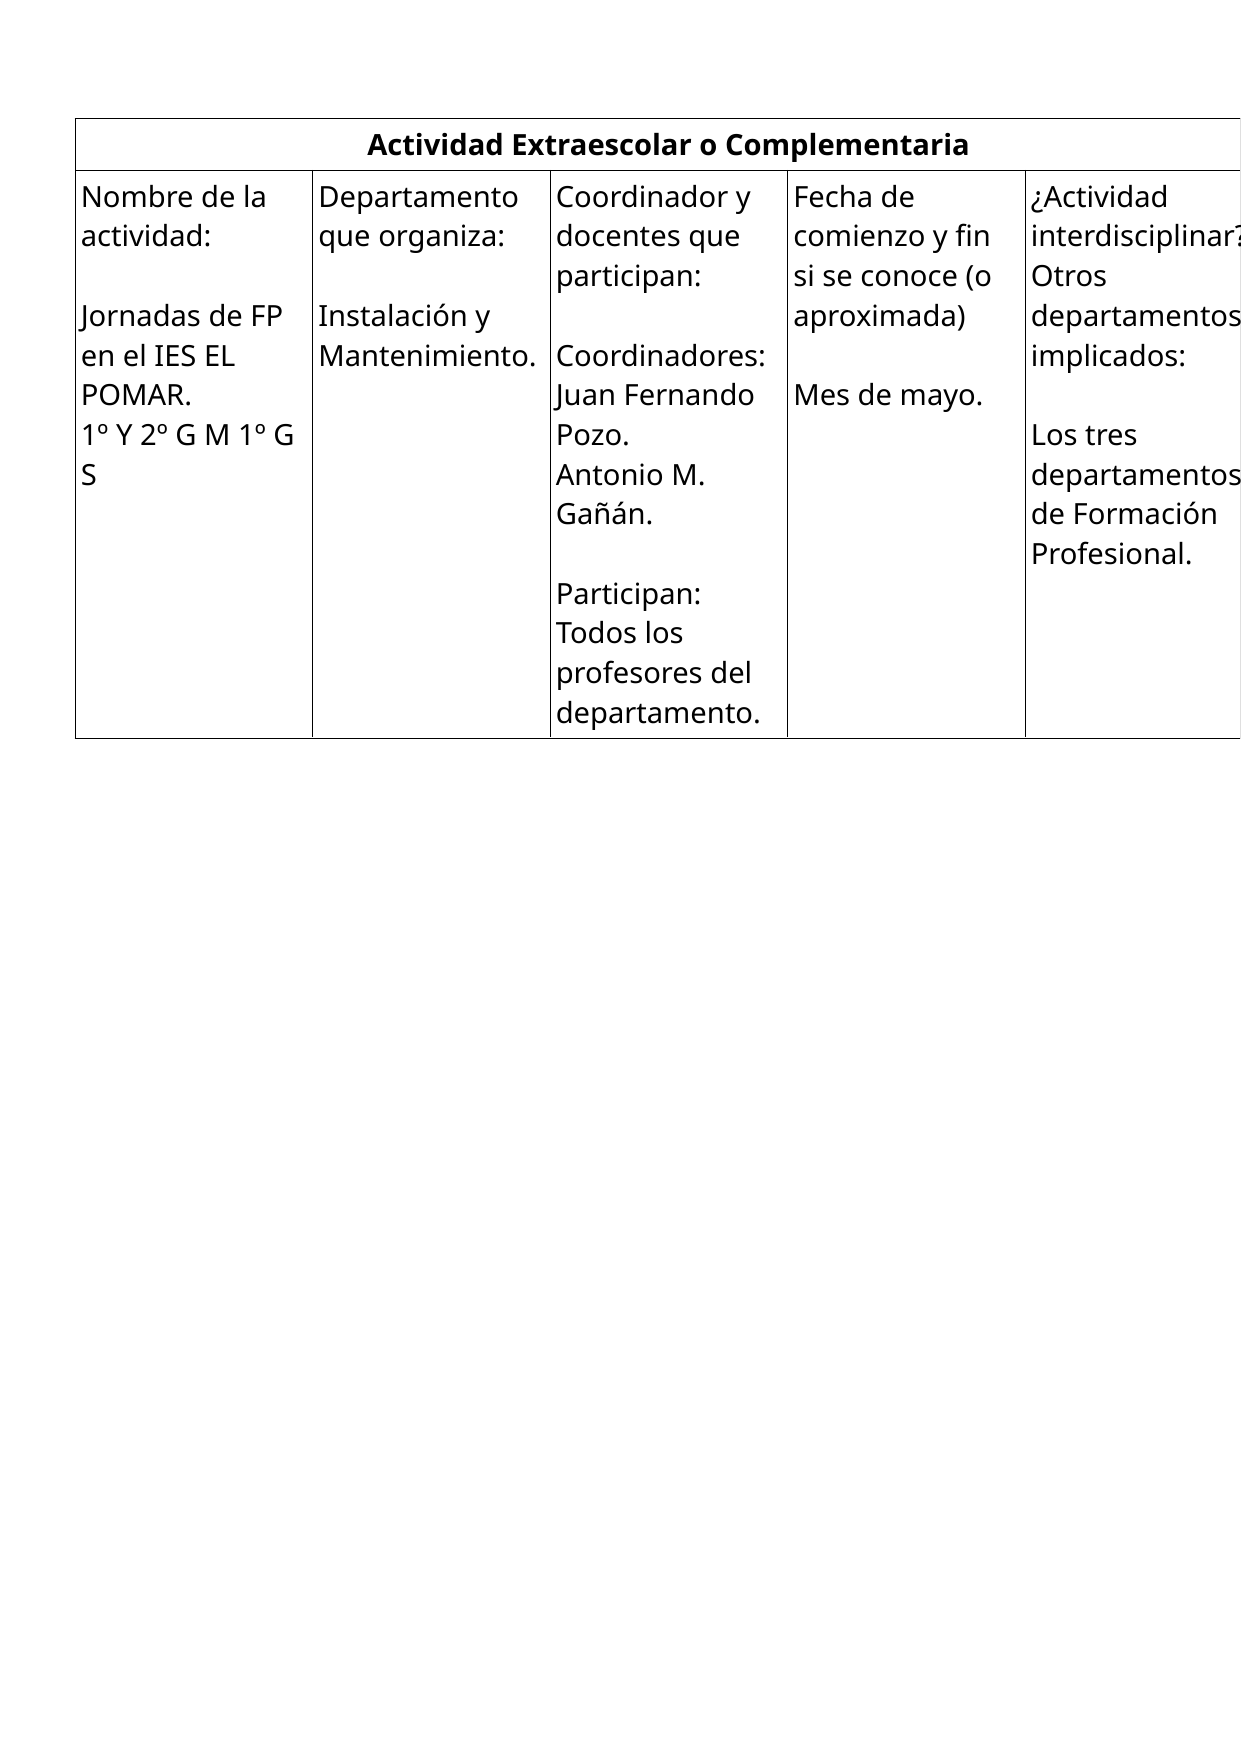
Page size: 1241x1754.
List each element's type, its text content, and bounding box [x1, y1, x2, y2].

table_cell ¿Actividad interdisciplinar? Otros departamentos implicados: Los tres departamentos de Formación Profesional. [1026, 171, 1240, 737]
table_cell Departamento que organiza: Instalación y Mantenimiento. [313, 171, 550, 737]
table_cell Nombre de la actividad: Jornadas de FP en el IES EL POMAR. 1º Y 2º G M 1º G S [76, 171, 312, 737]
table_header Actividad Extraescolar o Complementaria [76, 119, 1240, 170]
table_cell Coordinador y docentes que participan: Coordinadores: Juan Fernando Pozo. Antonio M. Gañán. Participan: Todos los profesores del departamento. [551, 171, 787, 737]
table_cell Fecha de comienzo y fin si se conoce (o aproximada) Mes de mayo. [788, 171, 1025, 737]
